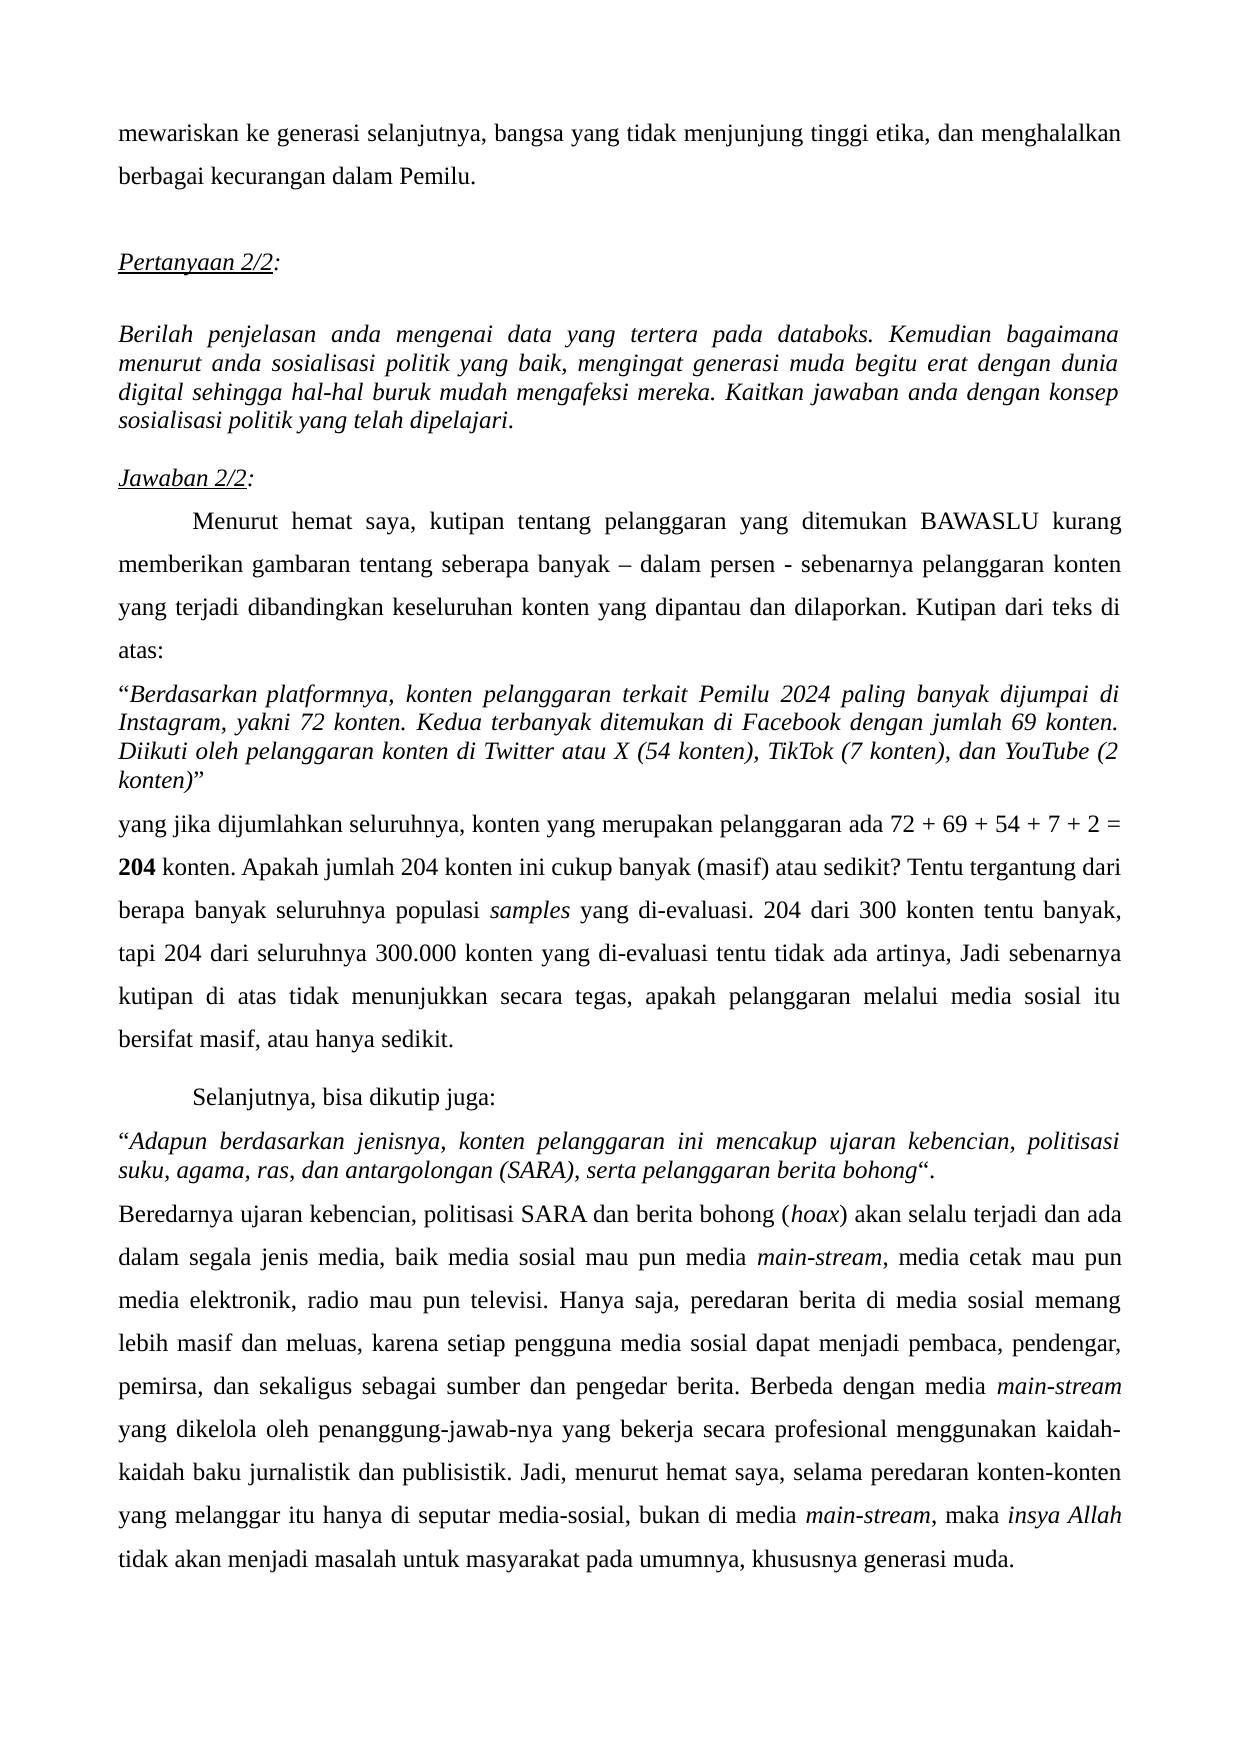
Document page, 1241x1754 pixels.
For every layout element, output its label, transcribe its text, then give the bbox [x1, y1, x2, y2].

text Pertanyaan 2/2: [118, 247, 1122, 276]
text “Berdasarkan platformnya, konten pelanggaran terkait Pemilu 2024 paling banyak dijumpai di Instagram, yakni 72 konten. Kedua terbanyak ditemukan di Facebook dengan jumlah 69 konten. Diikuti oleh pelanggaran konten di Twitter atau X (54 konten), TikTok (7 konten), dan YouTube (2 konten)” [118, 679, 1122, 794]
text “Adapun berdasarkan jenisnya, konten pelanggaran ini mencakup ujaran kebencian, politisasi suku, agama, ras, dan antargolongan (SARA), serta pelanggaran berita bohong“. [118, 1126, 1122, 1184]
text Menurut hemat saya, kutipan tentang pelanggaran yang ditemukan BAWASLU kurang memberikan gambaran tentang seberapa banyak – dalam persen - sebenarnya pelanggaran konten yang terjadi dibandingkan keseluruhan konten yang dipantau dan dilaporkan. Kutipan dari teks di atas: [118, 506, 1122, 664]
text yang jika dijumlahkan seluruhnya, konten yang merupakan pelanggaran ada 72 + 69 + 54 + 7 + 2 = 204 konten. Apakah jumlah 204 konten ini cukup banyak (masif) atau sedikit? Tentu tergantung dari berapa banyak seluruhnya populasi samples yang di-evaluasi. 204 dari 300 konten tentu banyak, tapi 204 dari seluruhnya 300.000 konten yang di-evaluasi tentu tidak ada artinya, Jadi sebenarnya kutipan di atas tidak menunjukkan secara tegas, apakah pelanggaran melalui media sosial itu bersifat masif, atau hanya sedikit. [118, 809, 1122, 1053]
text Beredarnya ujaran kebencian, politisasi SARA dan berita bohong (hoax) akan selalu terjadi dan ada dalam segala jenis media, baik media sosial mau pun media main-stream, media cetak mau pun media elektronik, radio mau pun televisi. Hanya saja, peredaran berita di media sosial memang lebih masif dan meluas, karena setiap pengguna media sosial dapat menjadi pembaca, pendengar, pemirsa, dan sekaligus sebagai sumber dan pengedar berita. Berbeda dengan media main-stream yang dikelola oleh penanggung-jawab-nya yang bekerja secara profesional menggunakan kaidah-kaidah baku jurnalistik dan publisistik. Jadi, menurut hemat saya, selama peredaran konten-konten yang melanggar itu hanya di seputar media-sosial, bukan di media main-stream, maka insya Allah tidak akan menjadi masalah untuk masyarakat pada umumnya, khususnya generasi muda. [118, 1199, 1122, 1572]
text Selanjutnya, bisa dikutip juga: [118, 1082, 1122, 1111]
text mewariskan ke generasi selanjutnya, bangsa yang tidak menjunjung tinggi etika, dan menghalalkan berbagai kecurangan dalam Pemilu. [118, 118, 1122, 190]
text Berilah penjelasan anda mengenai data yang tertera pada databoks. Kemudian bagaimana menurut anda sosialisasi politik yang baik, mengingat generasi muda begitu erat dengan dunia digital sehingga hal-hal buruk mudah mengafeksi mereka. Kaitkan jawaban anda dengan konsep sosialisasi politik yang telah dipelajari. [118, 319, 1122, 434]
text Jawaban 2/2: [118, 463, 1122, 492]
